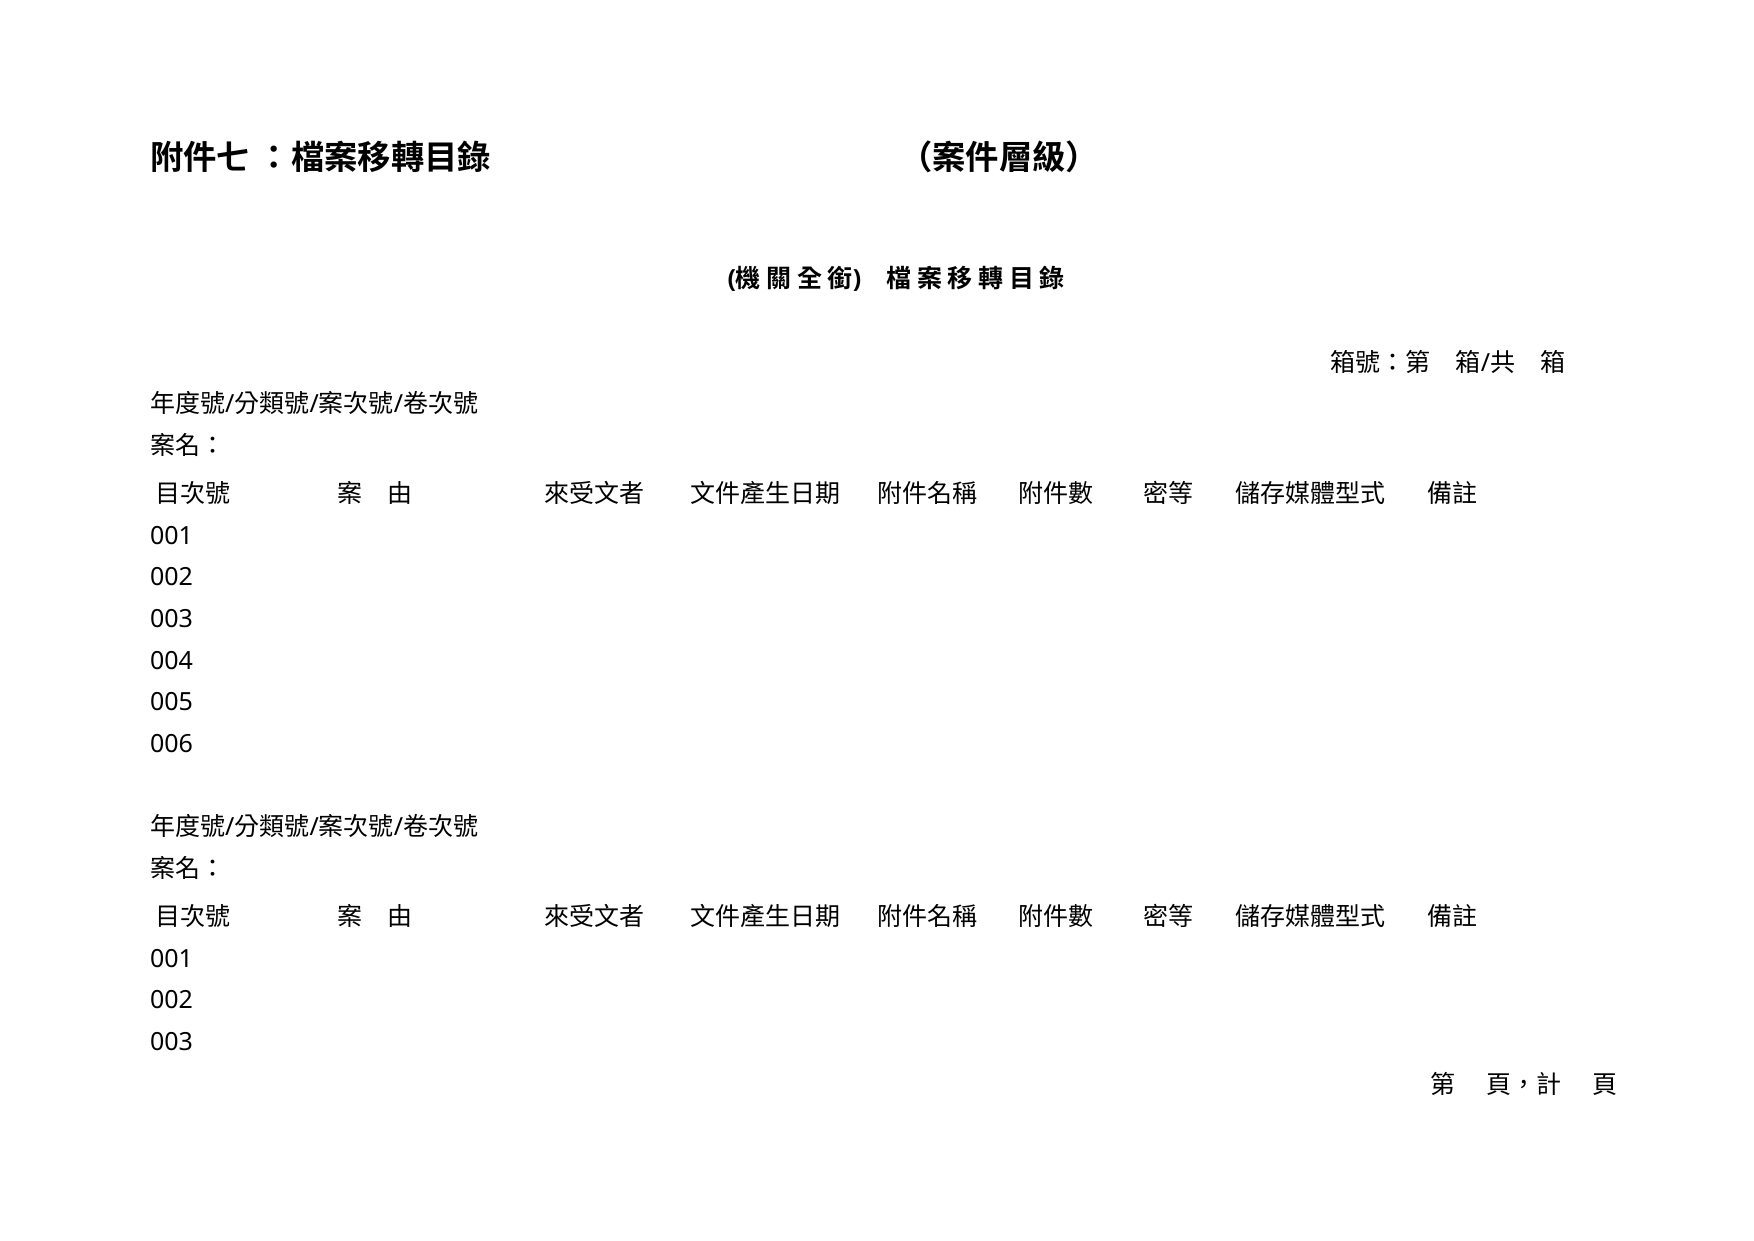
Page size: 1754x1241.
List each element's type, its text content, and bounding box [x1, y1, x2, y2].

text 箱號：第 箱/共 箱 [150, 338, 1642, 379]
table_header 來受文者 [515, 892, 673, 934]
text 案名： [150, 421, 1642, 463]
text 006 [150, 719, 1642, 761]
text (機 關 全 銜) 檔 案 移 轉 目 錄 [150, 254, 1642, 296]
table_header 來受文者 [515, 469, 673, 511]
table_header 附件名稱 [856, 892, 999, 934]
table_header 案 由 [235, 892, 514, 934]
text 003 [150, 1017, 1642, 1059]
table_header 備註 [1397, 892, 1507, 934]
table_header 儲存媒體型式 [1223, 892, 1397, 934]
text 002 [150, 552, 1642, 594]
table_header 儲存媒體型式 [1223, 469, 1397, 511]
text 004 [150, 636, 1642, 677]
text 001 [150, 511, 1642, 552]
table_header 文件產生日期 [674, 469, 856, 511]
table_header 附件數 [999, 892, 1112, 934]
table_header 案 由 [235, 469, 514, 511]
table_header 目次號 [150, 469, 234, 511]
text 002 [150, 975, 1642, 1017]
table_header 附件名稱 [856, 469, 999, 511]
table_header 文件產生日期 [674, 892, 856, 934]
text 005 [150, 677, 1642, 719]
table_header 目次號 [150, 892, 234, 934]
table_header 備註 [1397, 469, 1507, 511]
text 年度號/分類號/案次號/卷次號 [150, 802, 1642, 844]
table_header 密等 [1113, 469, 1223, 511]
text 001 [150, 934, 1642, 975]
text 年度號/分類號/案次號/卷次號 [150, 379, 1642, 421]
table_header 附件數 [999, 469, 1112, 511]
text 附件七 ：檔案移轉目錄 （案件層級） [150, 129, 1642, 179]
text 003 [150, 594, 1642, 636]
text 第 頁，計 頁 [150, 1059, 1642, 1100]
table_header 密等 [1113, 892, 1223, 934]
text 案名： [150, 844, 1642, 886]
